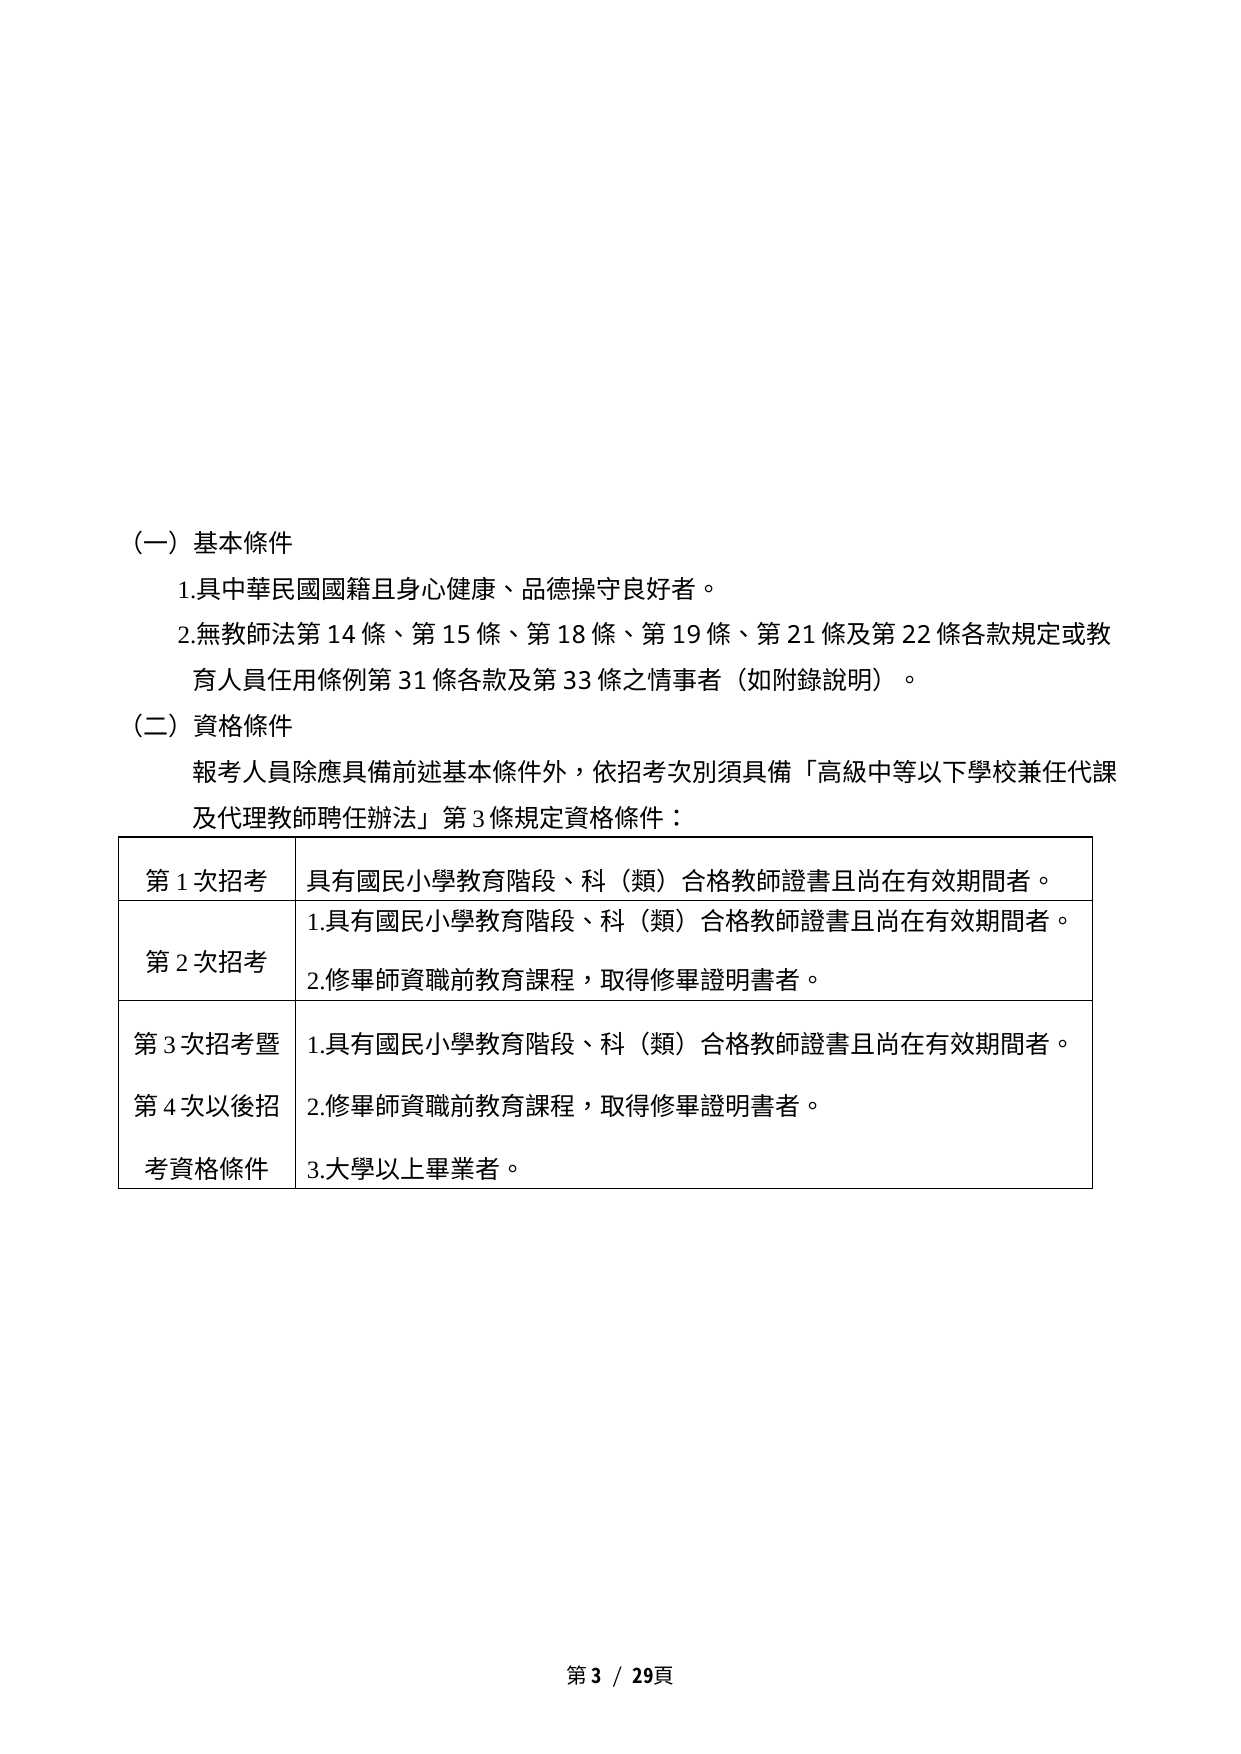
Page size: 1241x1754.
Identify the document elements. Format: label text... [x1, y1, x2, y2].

table_cell 第3次招考暨 第4次以後招考資格條件 [119, 1001, 295, 1188]
text 報考人員除應具備前述基本條件外，依招考次別須具備「高級中等以下學校兼任代課及代理教師聘任辦法」第3條規定資格條件： [192, 745, 1122, 836]
text （二）資格條件 [118, 699, 1122, 745]
table_cell 1.具有國民小學教育階段、科（類）合格教師證書且尚在有效期間者。 2.修畢師資職前教育課程，取得修畢證明書者。 [296, 901, 1092, 1000]
text 2.無教師法第14條、第15條、第18條、第19條、第21條及第22條各款規定或教育人員任用條例第31條各款及第33條之情事者（如附錄說明）。 [177, 607, 1122, 699]
table_header 具有國民小學教育階段、科（類）合格教師證書且尚在有效期間者。 [296, 838, 1092, 900]
table_cell 第2次招考 [119, 901, 295, 1000]
table_header 第1次招考 [119, 838, 295, 900]
table_cell 1.具有國民小學教育階段、科（類）合格教師證書且尚在有效期間者。 2.修畢師資職前教育課程，取得修畢證明書者。 3.大學以上畢業者。 [296, 1001, 1092, 1188]
text （一）基本條件 [118, 516, 1122, 561]
text 1.具中華民國國籍且身心健康、品德操守良好者。 [177, 561, 1122, 607]
